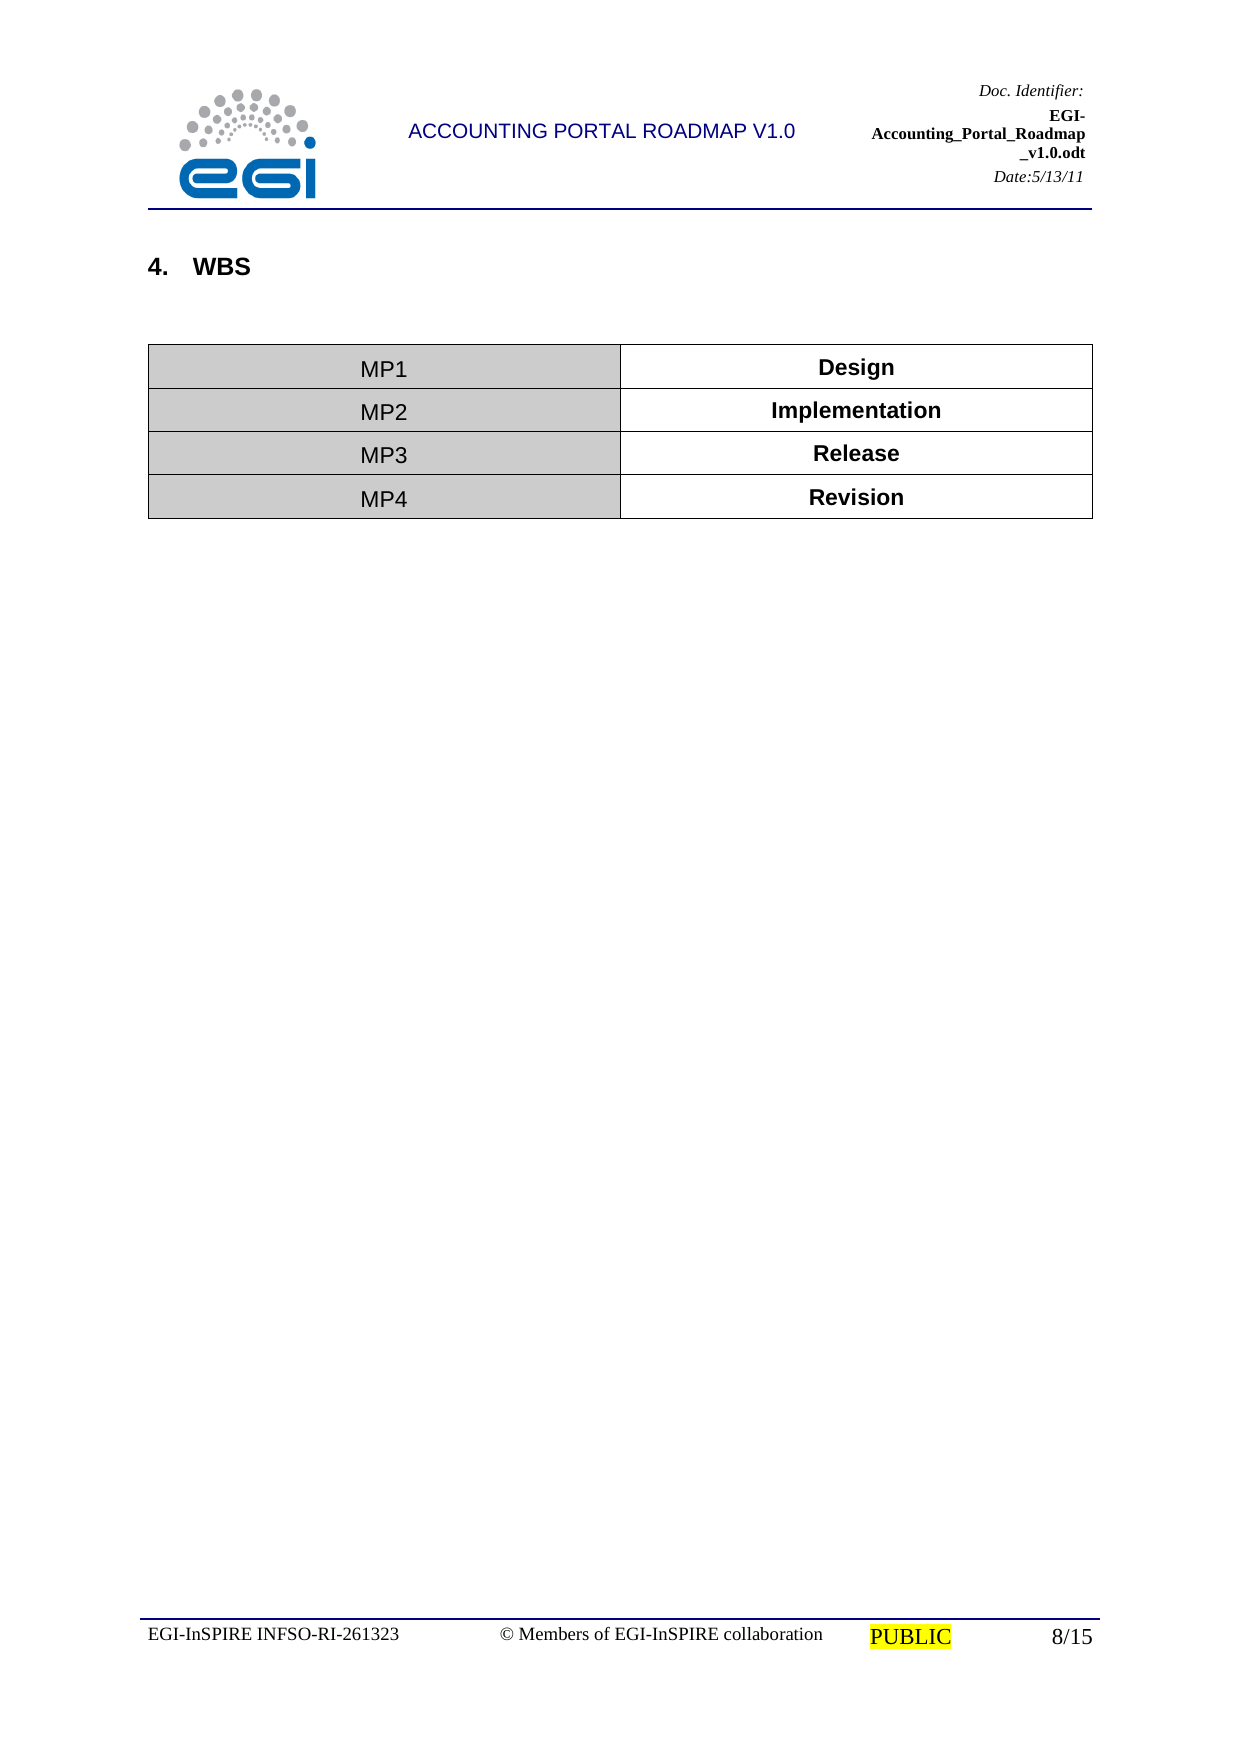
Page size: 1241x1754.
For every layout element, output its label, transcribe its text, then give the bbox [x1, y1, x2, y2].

picture [178, 88, 317, 200]
table_cell MP2 [149, 389, 620, 431]
table_cell Implementation [621, 389, 1092, 431]
table_cell MP3 [149, 432, 620, 474]
subtitle WBS [148, 253, 1092, 281]
table_header Design [621, 345, 1092, 388]
table_cell Release [621, 432, 1092, 474]
table_header MP1 [149, 345, 620, 388]
table_cell Revision [621, 475, 1092, 518]
table_cell MP4 [149, 475, 620, 518]
